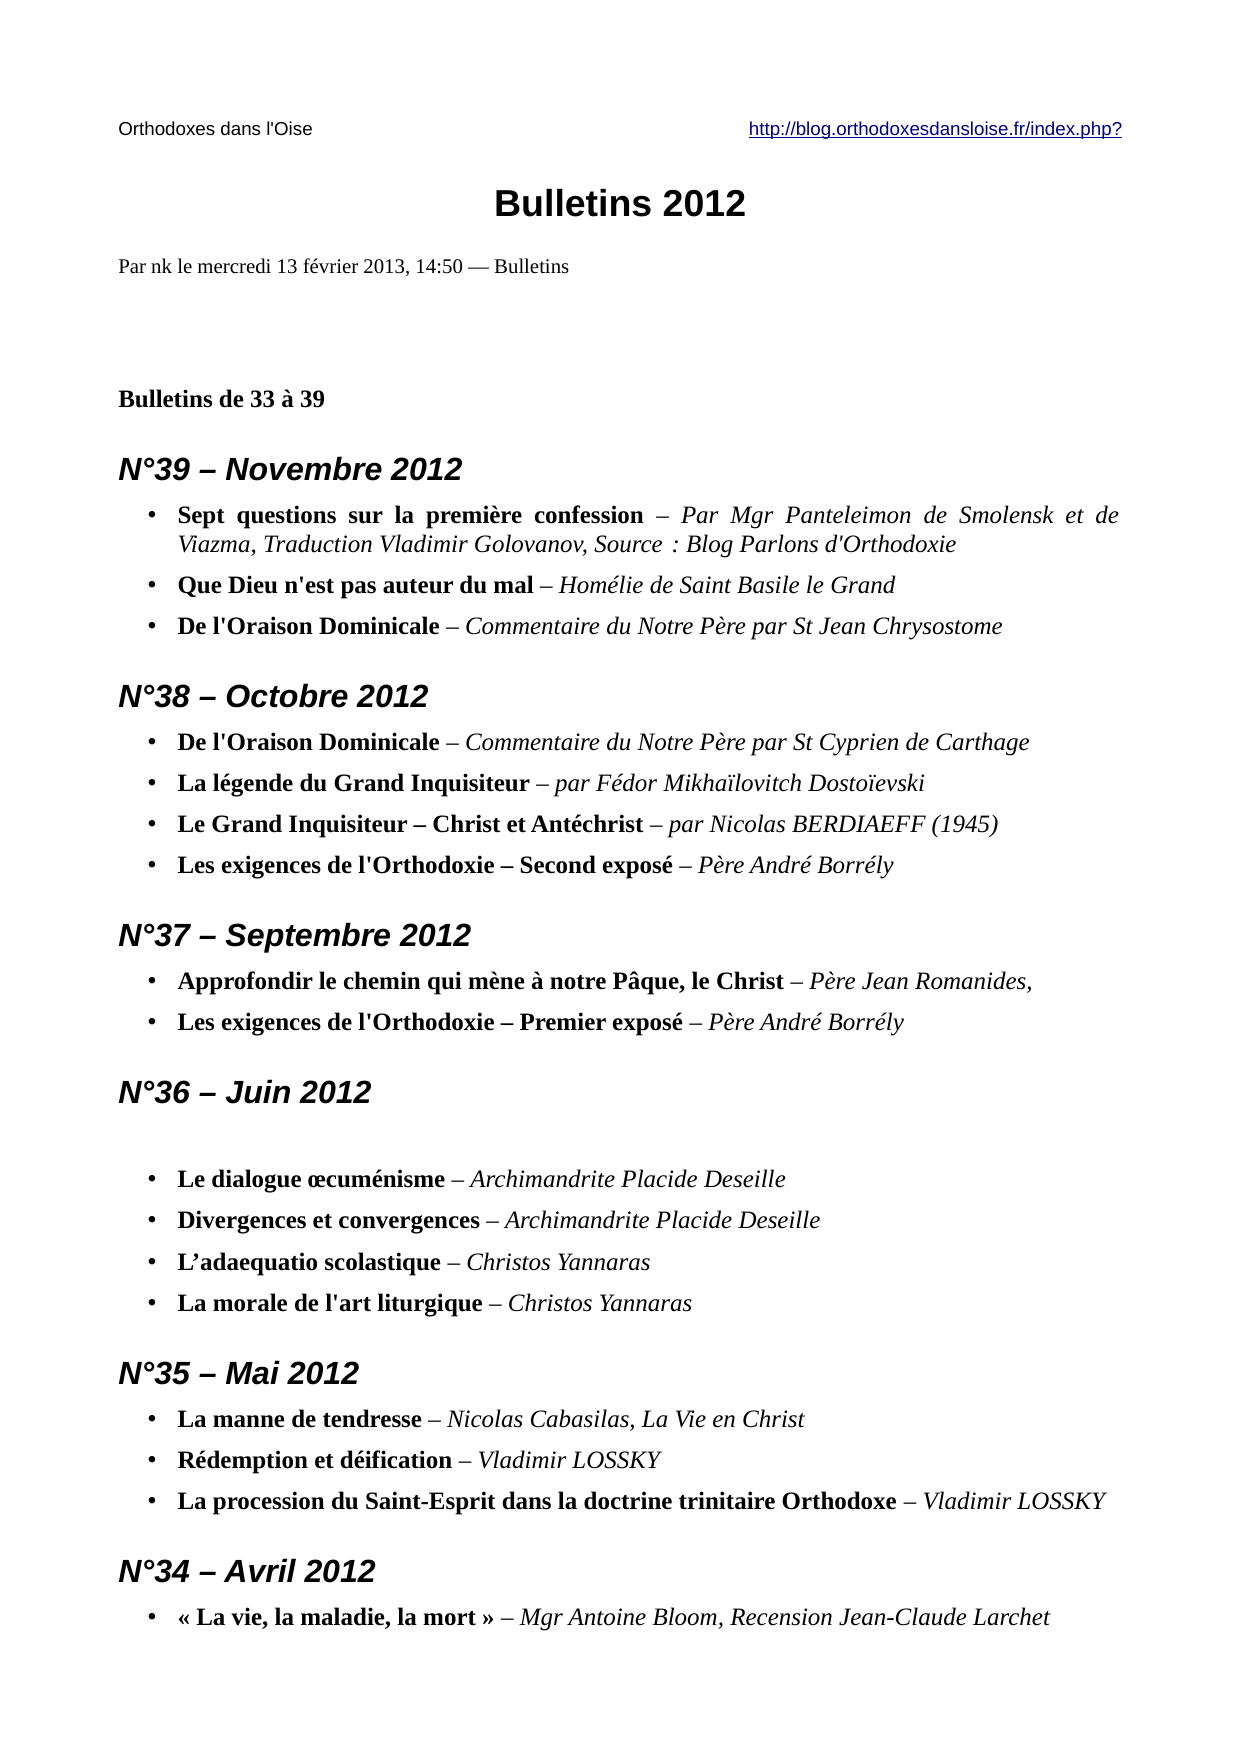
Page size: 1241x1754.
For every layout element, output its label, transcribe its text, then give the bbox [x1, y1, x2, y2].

subtitle N°39 – Novembre 2012 [118, 451, 1122, 487]
list La procession du Saint-Esprit dans la doctrine trinitaire Orthodoxe – Vladimir LOSSKY [148, 1486, 1122, 1515]
title Bulletins 2012 [118, 181, 1122, 224]
list La légende du Grand Inquisiteur – par Fédor Mikhaïlovitch Dostoïevski [148, 768, 1122, 797]
list Sept questions sur la première confession – Par Mgr Panteleimon de Smolensk et de Viazma, Traduction Vladimir Golovanov, Source : Blog Parlons d'Orthodoxie [148, 500, 1122, 557]
subtitle N°37 – Septembre 2012 [118, 917, 1122, 954]
subtitle N°38 – Octobre 2012 [118, 677, 1122, 714]
list Les exigences de l'Orthodoxie – Premier exposé – Père André Borrély [148, 1007, 1122, 1036]
list L’adaequatio scolastique – Christos Yannaras [148, 1247, 1122, 1276]
list « La vie, la maladie, la mort » – Mgr Antoine Bloom, Recension Jean-Claude Larchet [148, 1602, 1122, 1631]
list De l'Oraison Dominicale – Commentaire du Notre Père par St Cyprien de Carthage [148, 727, 1122, 756]
list La manne de tendresse – Nicolas Cabasilas, La Vie en Christ [148, 1404, 1122, 1432]
list Le dialogue œcuménisme – Archimandrite Placide Deseille [148, 1164, 1122, 1193]
list La morale de l'art liturgique – Christos Yannaras [148, 1288, 1122, 1317]
list Approfondir le chemin qui mène à notre Pâque, le Christ – Père Jean Romanides, [148, 966, 1122, 995]
text Orthodoxes dans l'Oise http://blog.orthodoxesdansloise.fr/index.php? [118, 118, 1122, 140]
subtitle N°34 – Avril 2012 [118, 1552, 1122, 1589]
list Rédemption et déification – Vladimir LOSSKY [148, 1445, 1122, 1474]
subtitle N°36 – Juin 2012 [118, 1074, 1122, 1111]
list Divergences et convergences – Archimandrite Placide Deseille [148, 1206, 1122, 1234]
list Le Grand Inquisiteur – Christ et Antéchrist – par Nicolas BERDIAEFF (1945) [148, 809, 1122, 838]
list Que Dieu n'est pas auteur du mal – Homélie de Saint Basile le Grand [148, 570, 1122, 599]
text Par nk le mercredi 13 février 2013, 14:50 — Bulletins [118, 254, 1122, 278]
list De l'Oraison Dominicale – Commentaire du Notre Père par St Jean Chrysostome [148, 611, 1122, 640]
subtitle N°35 – Mai 2012 [118, 1354, 1122, 1391]
text Bulletins de 33 à 39 [118, 384, 1122, 413]
list Les exigences de l'Orthodoxie – Second exposé – Père André Borrély [148, 851, 1122, 879]
